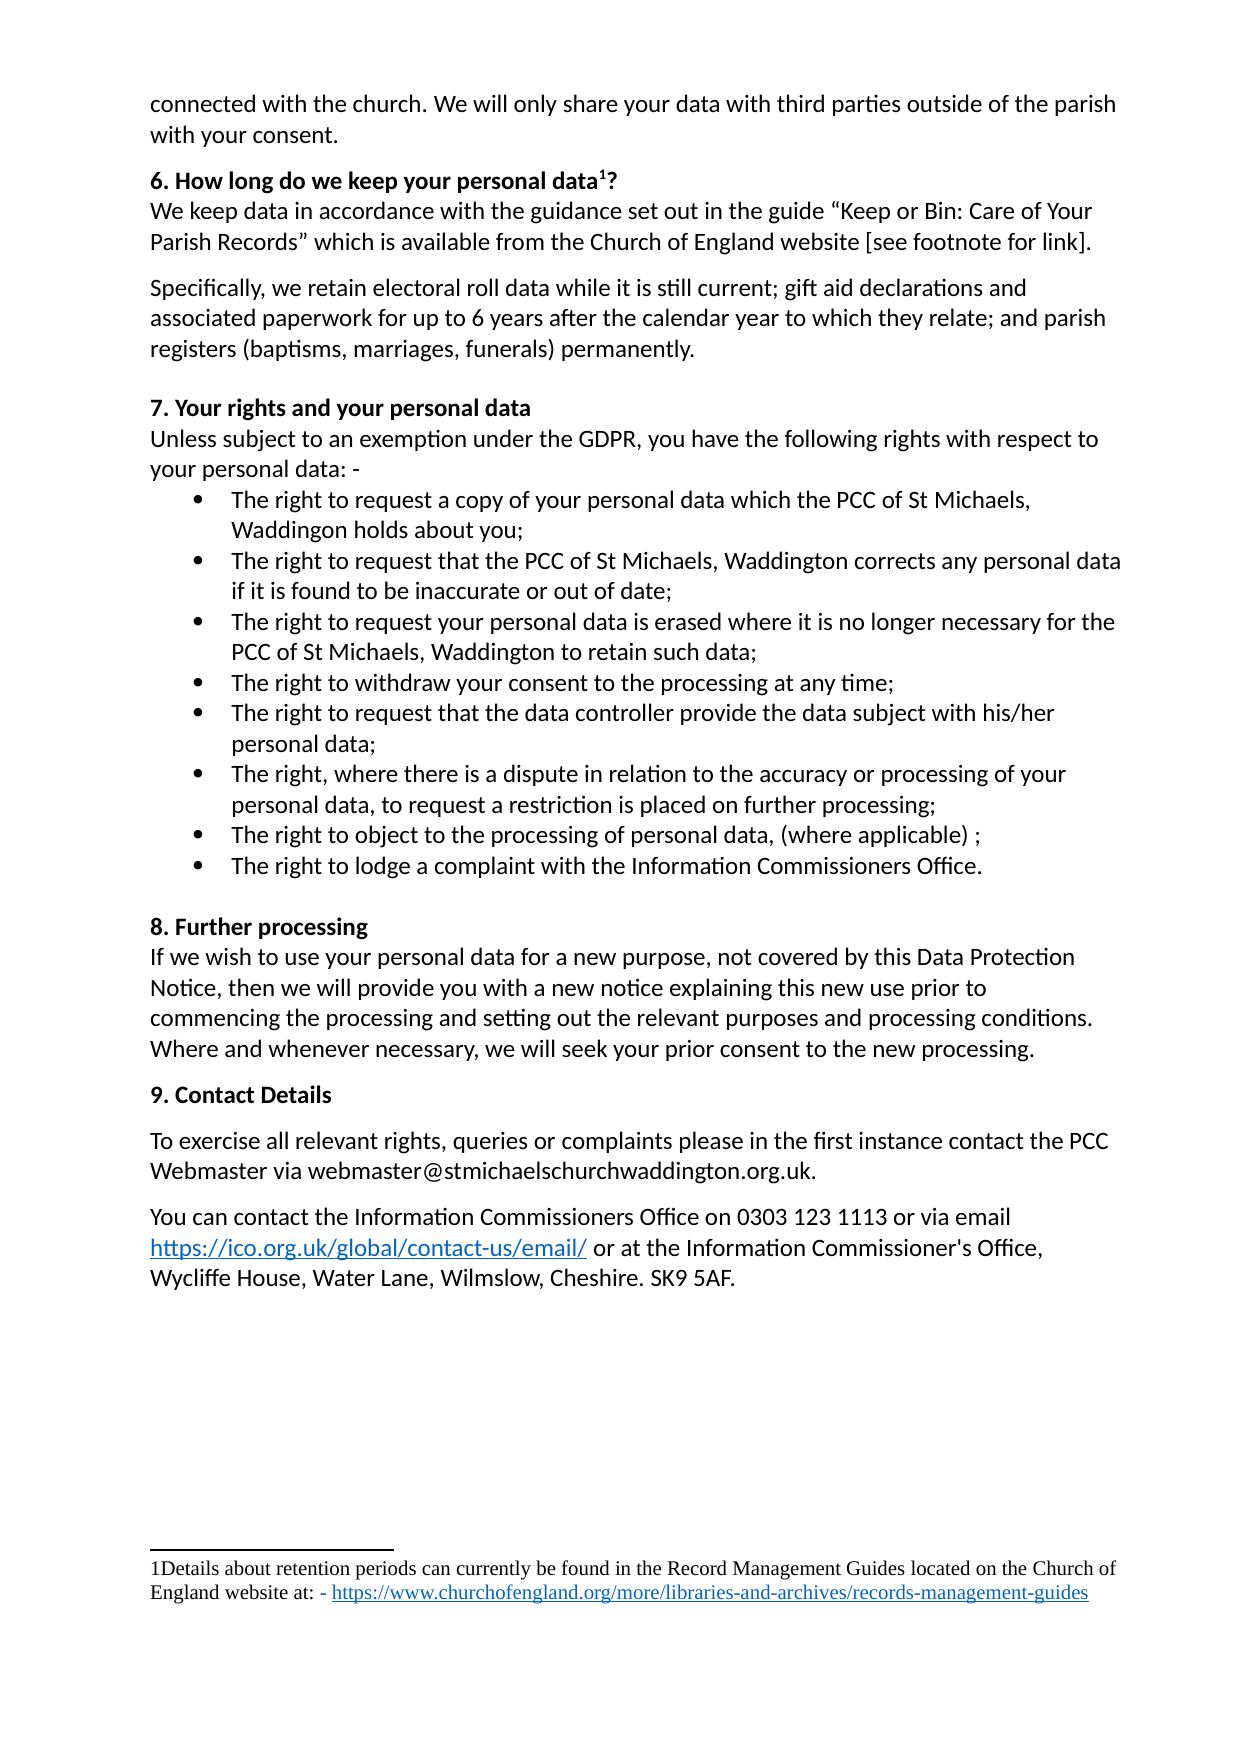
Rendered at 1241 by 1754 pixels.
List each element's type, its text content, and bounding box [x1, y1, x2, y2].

text 6. How long do we keep your personal data? We keep data in accordance with the guidance set out in the guide “Keep or Bin: Care of Your Parish Records” which is available from the Church of England website [see footnote for link]. [150, 165, 1122, 257]
list The right to lodge a complaint with the Information Commissioners Office. [194, 850, 1122, 881]
text connected with the church. We will only share your data with third parties outside of the parish with your consent. [150, 89, 1122, 150]
list The right, where there is a dispute in relation to the accuracy or processing of your personal data, to request a restriction is placed on further processing; [194, 758, 1122, 819]
list The right to request that the data controller provide the data subject with his/her personal data; [194, 697, 1122, 758]
text If we wish to use your personal data for a new purpose, not covered by this Data Protection Notice, then we will provide you with a new notice explaining this new use prior to commencing the processing and setting out the relevant purposes and processing conditions. Where and whenever necessary, we will seek your prior consent to the new processing. [150, 942, 1122, 1064]
text To exercise all relevant rights, queries or complaints please in the first instance contact the PCC Webmaster via webmaster@stmichaelschurchwaddington.org.uk. [150, 1125, 1122, 1186]
text 9. Contact Details [150, 1079, 1122, 1109]
text 8. Further processing [150, 911, 1122, 942]
list The right to withdraw your consent to the processing at any time; [194, 667, 1122, 697]
list The right to request your personal data is erased where it is no longer necessary for the PCC of St Michaels, Waddington to retain such data; [194, 606, 1122, 667]
list The right to request that the PCC of St Michaels, Waddington corrects any personal data if it is found to be inaccurate or out of date; [194, 545, 1122, 606]
text You can contact the Information Commissioners Office on 0303 123 1113 or via email https://ico.org.uk/global/contact-us/email/ or at the Information Commissioner's Office, Wycliffe House, Water Lane, Wilmslow, Cheshire. SK9 5AF. [150, 1201, 1122, 1293]
text Unless subject to an exemption under the GDPR, you have the following rights with respect to your personal data: - [150, 423, 1122, 484]
text 7. Your rights and your personal data [150, 392, 1122, 423]
text Specifically, we retain electoral roll data while it is still current; gift aid declarations and associated paperwork for up to 6 years after the calendar year to which they relate; and parish registers (baptisms, marriages, funerals) permanently. [150, 272, 1122, 392]
list The right to request a copy of your personal data which the PCC of St Michaels, Waddingon holds about you; [194, 484, 1122, 545]
list The right to object to the processing of personal data, (where applicable) ; [194, 819, 1122, 850]
text Details about retention periods can currently be found in the Record Management Guides located on the Church of England website at: - https://www.churchofengland.org/more/libraries-and-archives/records-management-guides [150, 1556, 1122, 1604]
